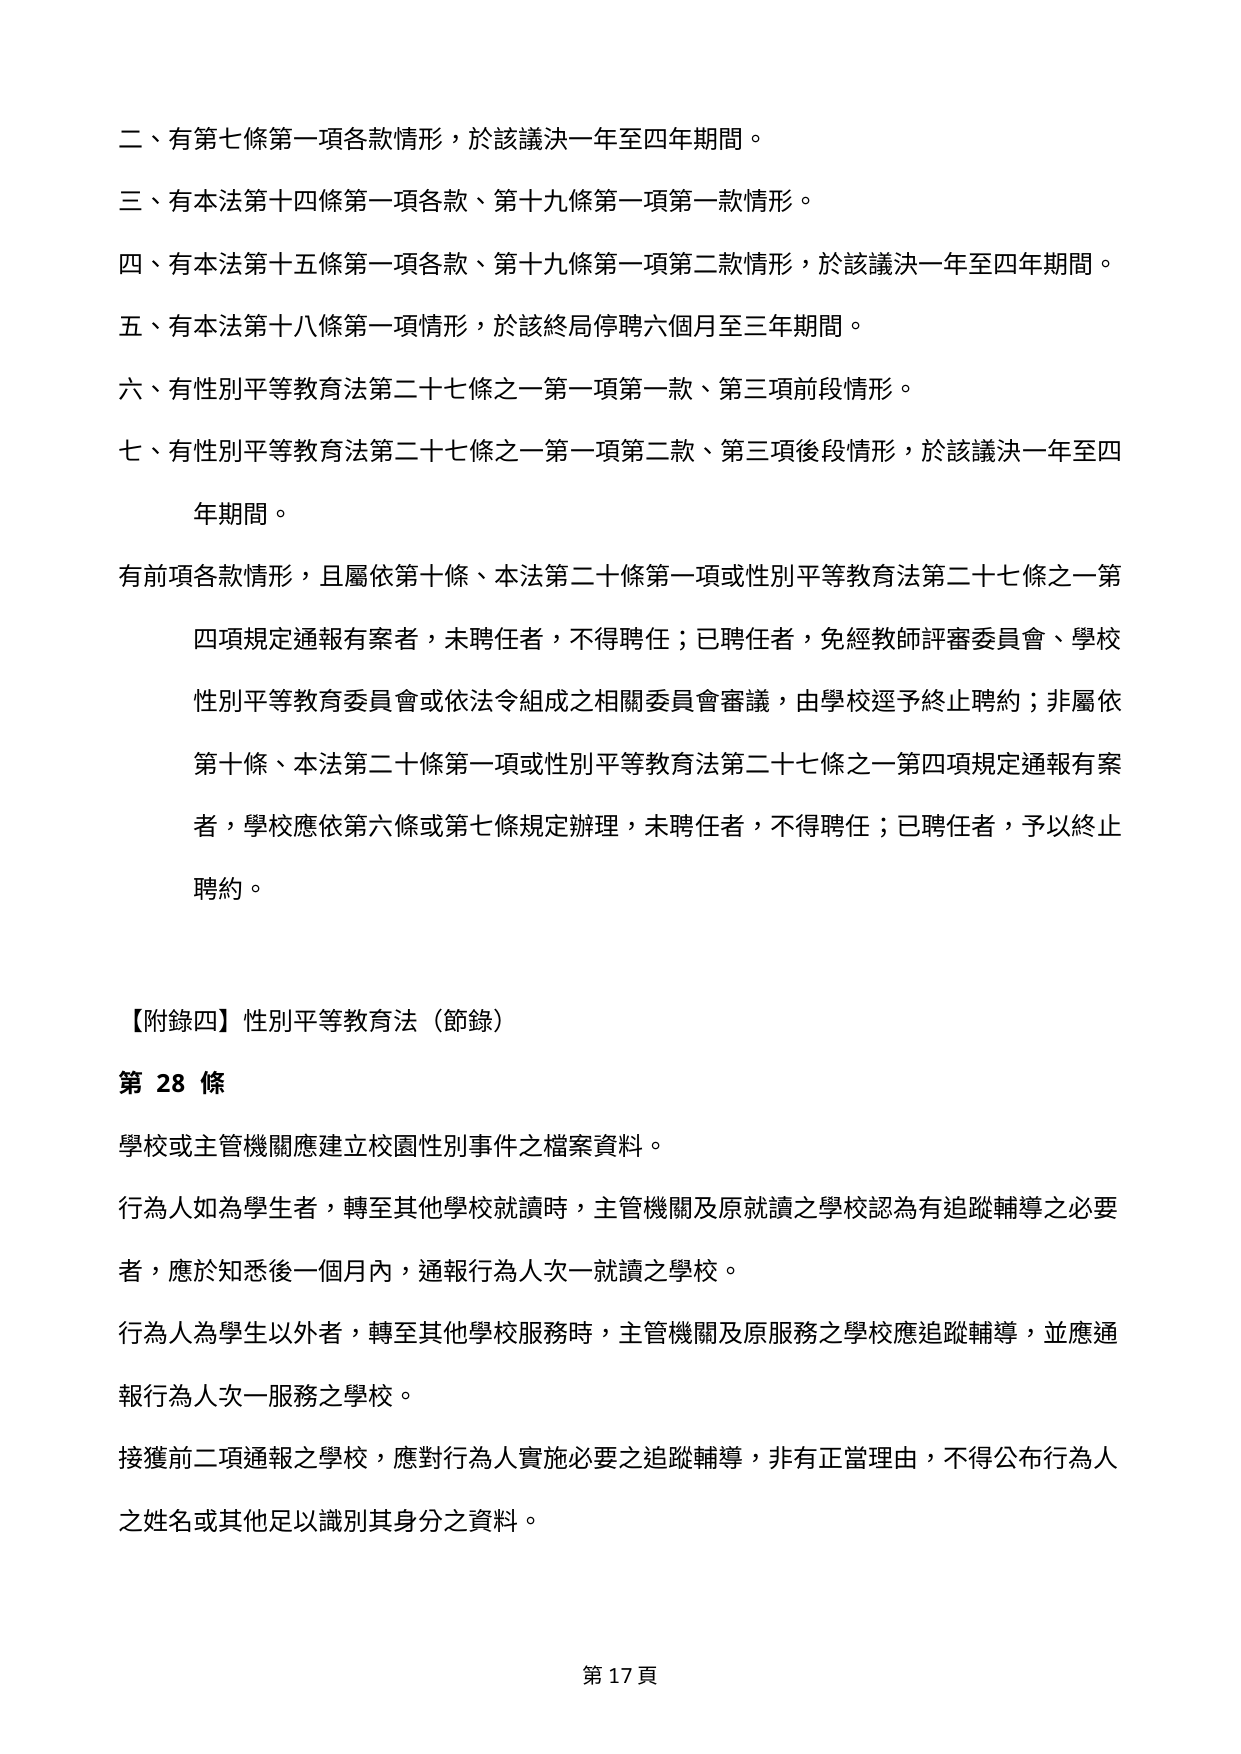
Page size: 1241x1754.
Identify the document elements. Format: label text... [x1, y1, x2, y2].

text 七、有性別平等教育法第二十七條之一第一項第二款、第三項後段情形，於該議決一年至四年期間。 [118, 408, 1122, 533]
text 六、有性別平等教育法第二十七條之一第一項第一款、第三項前段情形。 [118, 346, 1122, 408]
text 行為人如為學生者，轉至其他學校就讀時，主管機關及原就讀之學校認為有追蹤輔導之必要者，應於知悉後一個月內，通報行為人次一就讀之學校。 [118, 1165, 1122, 1290]
text 第 28 條 [118, 1040, 1122, 1103]
text 四、有本法第十五條第一項各款、第十九條第一項第二款情形，於該議決一年至四年期間。 [118, 221, 1122, 283]
text 有前項各款情形，且屬依第十條、本法第二十條第一項或性別平等教育法第二十七條之一第四項規定通報有案者，未聘任者，不得聘任；已聘任者，免經教師評審委員會、學校性別平等教育委員會或依法令組成之相關委員會審議，由學校逕予終止聘約；非屬依第十條、本法第二十條第一項或性別平等教育法第二十七條之一第四項規定通報有案者，學校應依第六條或第七條規定辦理，未聘任者，不得聘任；已聘任者，予以終止聘約。 [118, 533, 1122, 908]
text 【附錄四】性別平等教育法（節錄） [118, 978, 1122, 1040]
text 接獲前二項通報之學校，應對行為人實施必要之追蹤輔導，非有正當理由，不得公布行為人之姓名或其他足以識別其身分之資料。 [118, 1415, 1122, 1540]
text 五、有本法第十八條第一項情形，於該終局停聘六個月至三年期間。 [118, 283, 1122, 346]
text 行為人為學生以外者，轉至其他學校服務時，主管機關及原服務之學校應追蹤輔導，並應通報行為人次一服務之學校。 [118, 1290, 1122, 1415]
text 學校或主管機關應建立校園性別事件之檔案資料。 [118, 1103, 1122, 1165]
text 二、有第七條第一項各款情形，於該議決一年至四年期間。 [118, 96, 1122, 158]
text 三、有本法第十四條第一項各款、第十九條第一項第一款情形。 [118, 158, 1122, 221]
